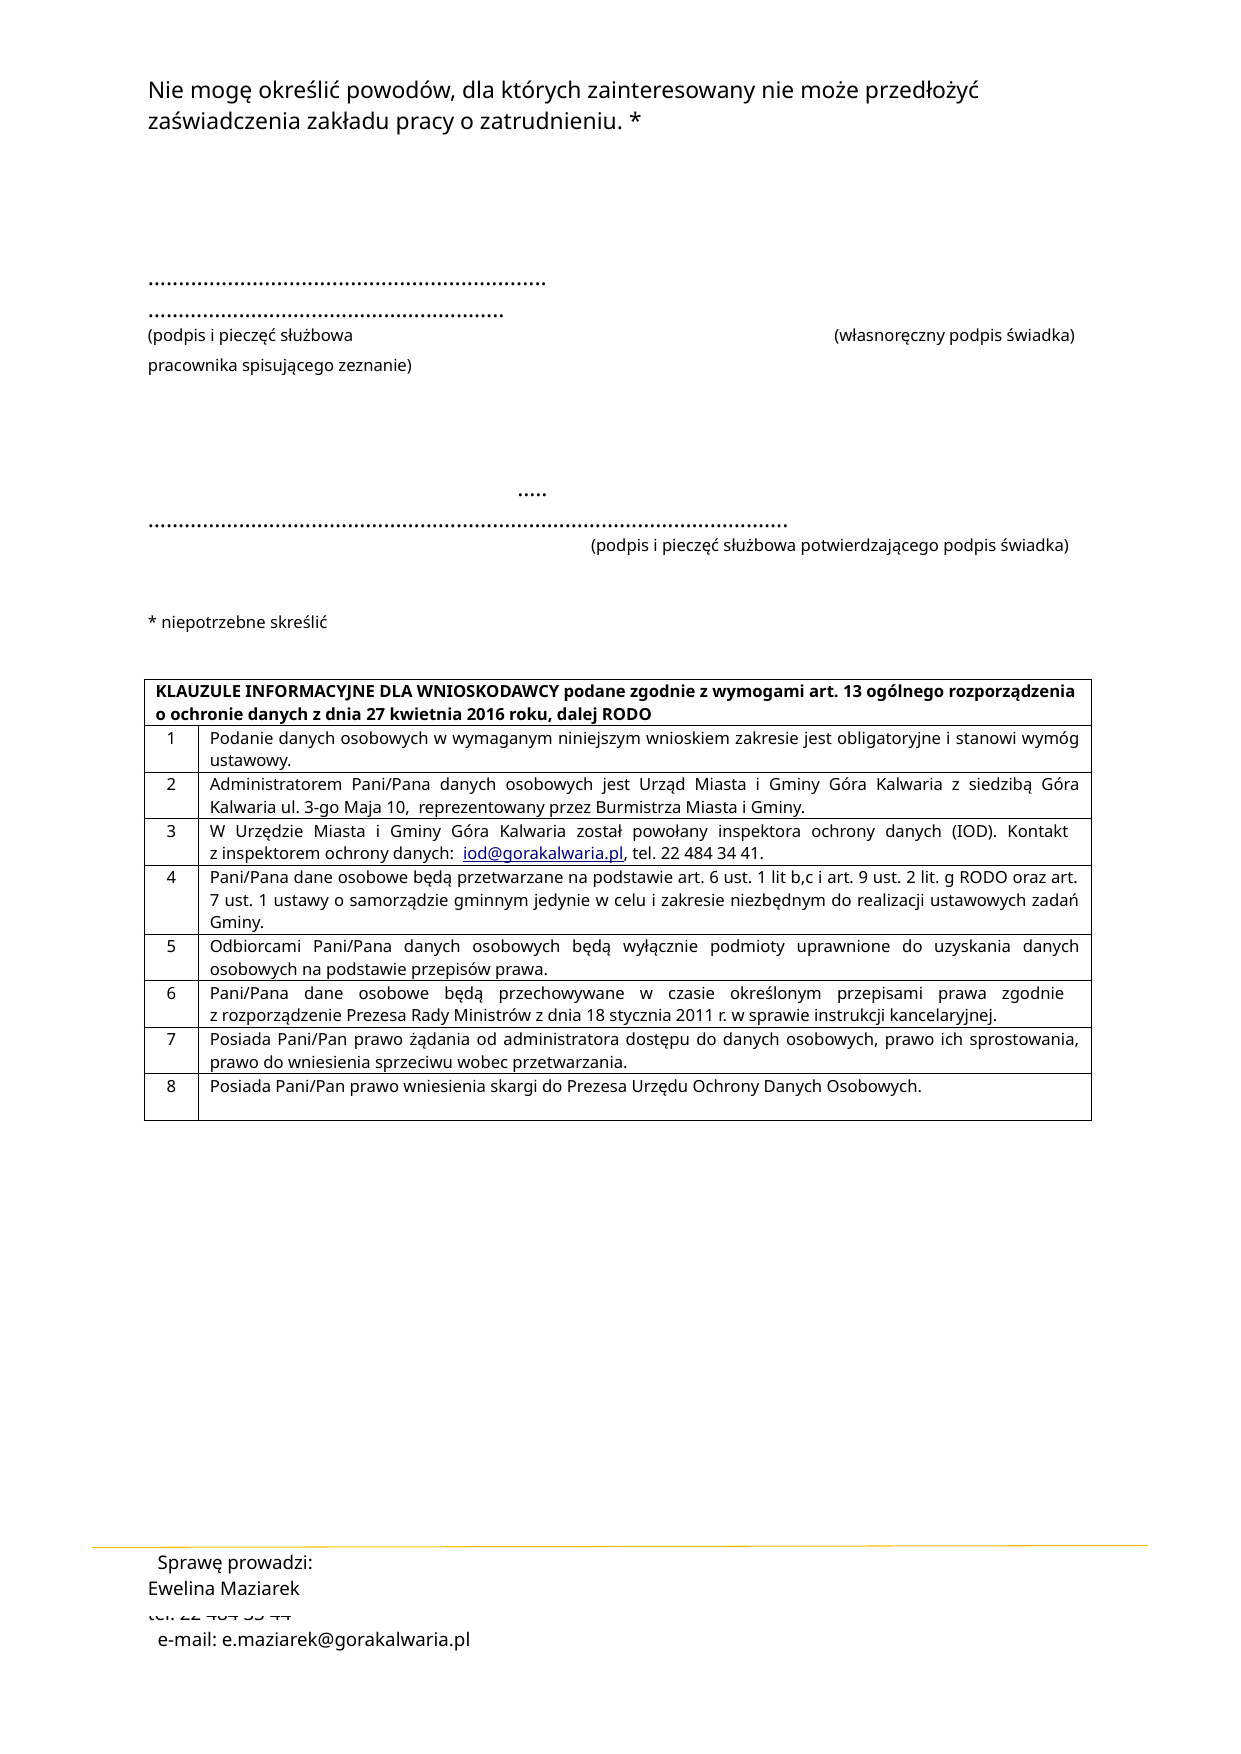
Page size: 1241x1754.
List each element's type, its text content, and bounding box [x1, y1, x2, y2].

table_cell Pani/Pana dane osobowe będą przetwarzane na podstawie art. 6 ust. 1 lit b,c i art. 9 ust. 2 lit. g RODO oraz art. 7 ust. 1 ustawy o samorządzie gminnym jedynie w celu i zakresie niezbędnym do realizacji ustawowych zadań Gminy. [199, 866, 1091, 934]
text ….............................................................. ………………………………………………….. [148, 261, 1092, 324]
text Nie mogę określić powodów, dla których zainteresowany nie może przedłożyć zaświadczenia zakładu pracy o zatrudnieniu. * [148, 74, 1092, 136]
table_cell Odbiorcami Pani/Pana danych osobowych będą wyłącznie podmioty uprawnione do uzyskania danych osobowych na podstawie przepisów prawa. [199, 935, 1091, 980]
table_cell 6 [145, 981, 198, 1027]
table_cell Posiada Pani/Pan prawo żądania od administratora dostępu do danych osobowych, prawo ich sprostowania, prawo do wniesienia sprzeciwu wobec przetwarzania. [199, 1028, 1091, 1073]
table_cell 5 [145, 935, 198, 980]
table_cell Administratorem Pani/Pana danych osobowych jest Urząd Miasta i Gminy Góra Kalwaria z siedzibą Góra Kalwaria ul. 3-go Maja 10, reprezentowany przez Burmistrza Miasta i Gminy. [199, 773, 1091, 818]
table_cell 7 [145, 1028, 198, 1073]
text (podpis i pieczęć służbowa (własnoręczny podpis świadka) [148, 324, 1092, 347]
text (podpis i pieczęć służbowa potwierdzającego podpis świadka) [591, 534, 1092, 557]
text …..……………………………………………………………………………………………. [148, 472, 1092, 534]
table_cell W Urzędzie Miasta i Gminy Góra Kalwaria został powołany inspektora ochrony danych (IOD). Kontakt z inspektorem ochrony danych: iod@gorakalwaria.pl, tel. 22 484 34 41. [199, 819, 1091, 865]
text pracownika spisującego zeznanie) [148, 347, 1092, 378]
table_cell 1 [145, 726, 198, 772]
table_header KLAUZULE INFORMACYJNE DLA WNIOSKODAWCY podane zgodnie z wymogami art. 13 ogólnego rozporządzenia o ochronie danych z dnia 27 kwietnia 2016 roku, dalej RODO [145, 680, 1091, 725]
table_cell 2 [145, 773, 198, 818]
table_cell 3 [145, 819, 198, 865]
table_cell Pani/Pana dane osobowe będą przechowywane w czasie określonym przepisami prawa zgodnie z rozporządzenie Prezesa Rady Ministrów z dnia 18 stycznia 2011 r. w sprawie instrukcji kancelaryjnej. [199, 981, 1091, 1027]
table_cell Posiada Pani/Pan prawo wniesienia skargi do Prezesa Urzędu Ochrony Danych Osobowych. [199, 1074, 1091, 1120]
text * niepotrzebne skreślić [148, 611, 1092, 633]
table_cell Podanie danych osobowych w wymaganym niniejszym wnioskiem zakresie jest obligatoryjne i stanowi wymóg ustawowy. [199, 726, 1091, 772]
table_cell 4 [145, 866, 198, 934]
table_cell 8 [145, 1074, 198, 1120]
